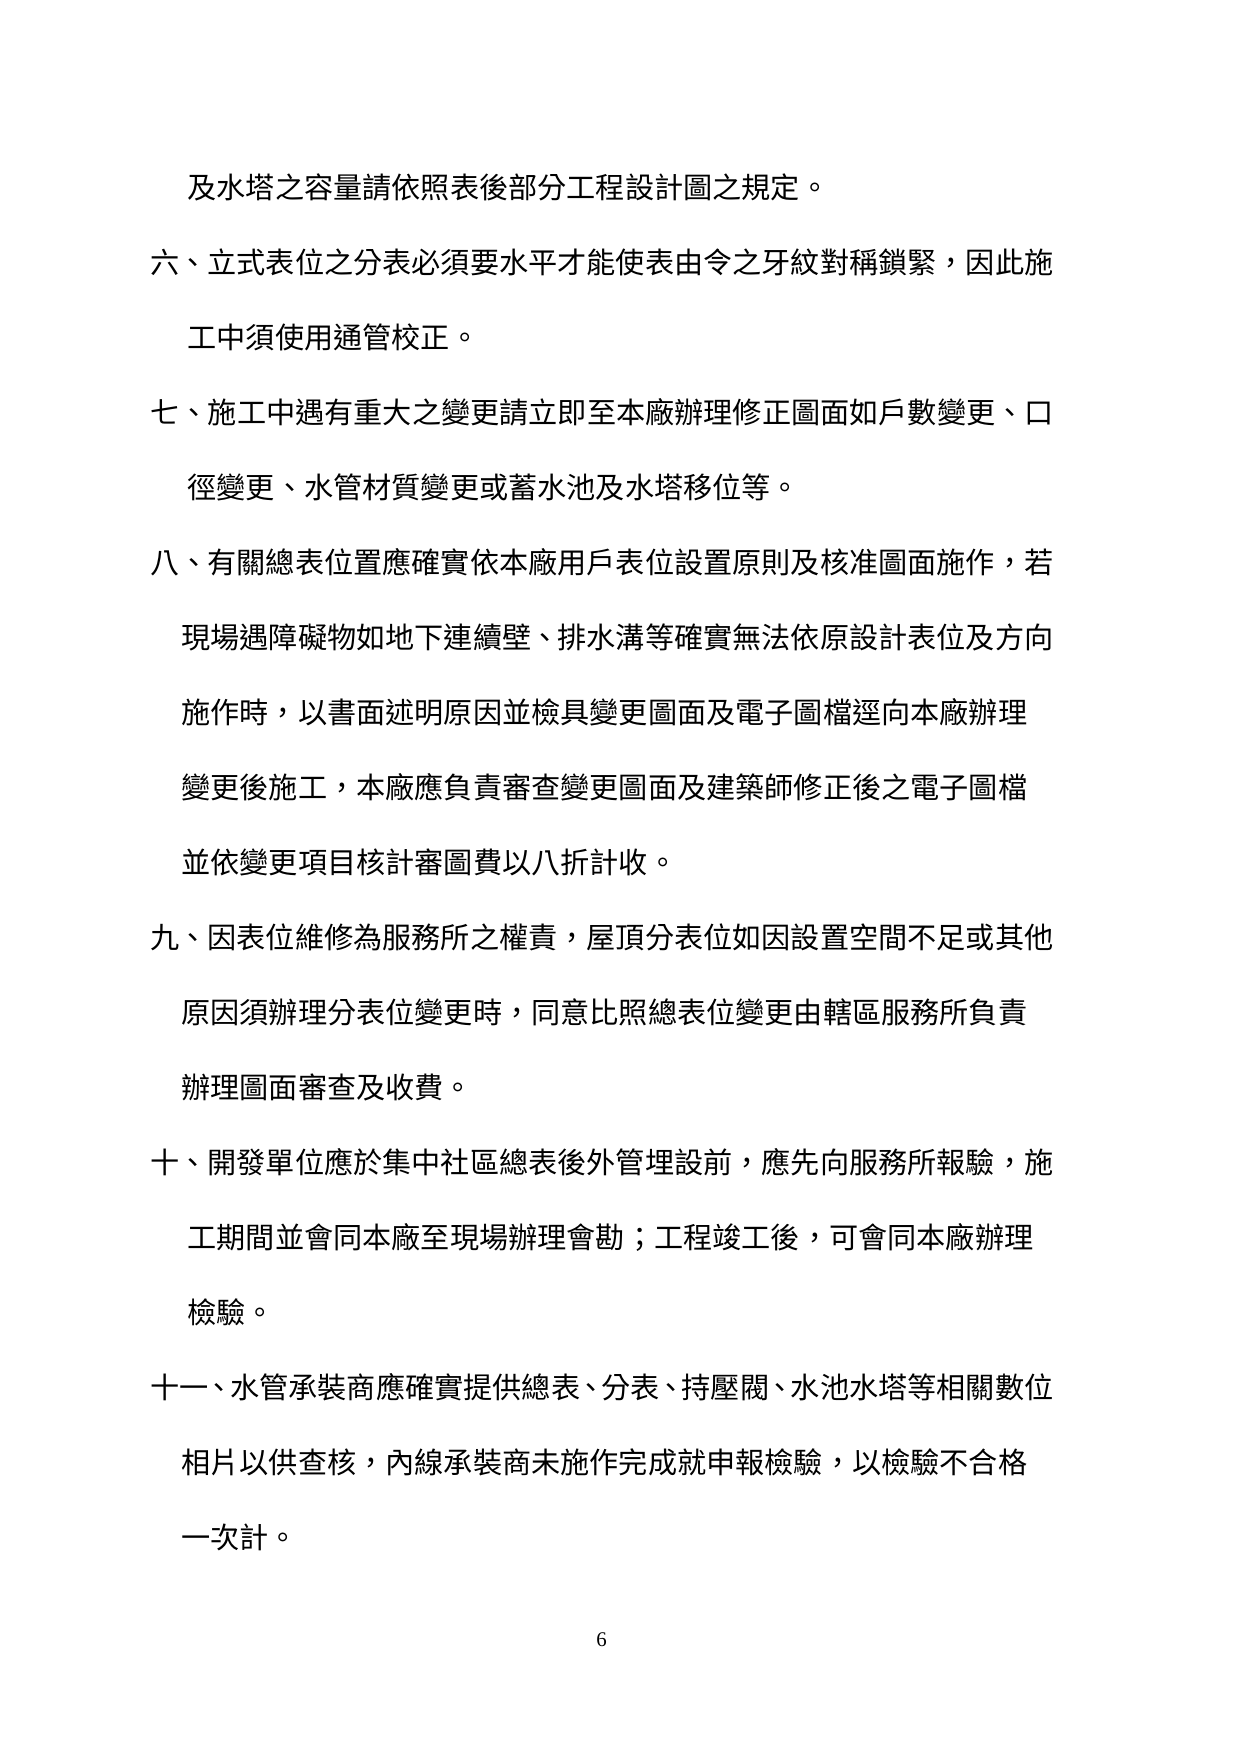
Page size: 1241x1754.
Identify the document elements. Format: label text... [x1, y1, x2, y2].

text 八、有關總表位置應確實依本廠用戶表位設置原則及核准圖面施作，若現場遇障礙物如地下連續壁、排水溝等確實無法依原設計表位及方向施作時，以書面述明原因並檢具變更圖面及電子圖檔逕向本廠辦理變更後施工，本廠應負責審查變更圖面及建築師修正後之電子圖檔並依變更項目核計審圖費以八折計收。 [150, 523, 1053, 898]
text 七、施工中遇有重大之變更請立即至本廠辦理修正圖面如戶數變更、口徑變更、水管材質變更或蓄水池及水塔移位等。 [150, 373, 1053, 523]
text 六、立式表位之分表必須要水平才能使表由令之牙紋對稱鎖緊，因此施工中須使用通管校正。 [150, 223, 1053, 373]
text 十、開發單位應於集中社區總表後外管埋設前，應先向服務所報驗，施工期間並會同本廠至現場辦理會勘；工程竣工後，可會同本廠辦理檢驗。 [150, 1123, 1053, 1348]
text 及水塔之容量請依照表後部分工程設計圖之規定。 [150, 148, 1053, 223]
text 九、因表位維修為服務所之權責，屋頂分表位如因設置空間不足或其他原因須辦理分表位變更時，同意比照總表位變更由轄區服務所負責辦理圖面審查及收費。 [150, 898, 1053, 1123]
text 十一、水管承裝商應確實提供總表、分表、持壓閥、水池水塔等相關數位相片以供查核，內線承裝商未施作完成就申報檢驗，以檢驗不合格一次計。 [150, 1348, 1053, 1573]
